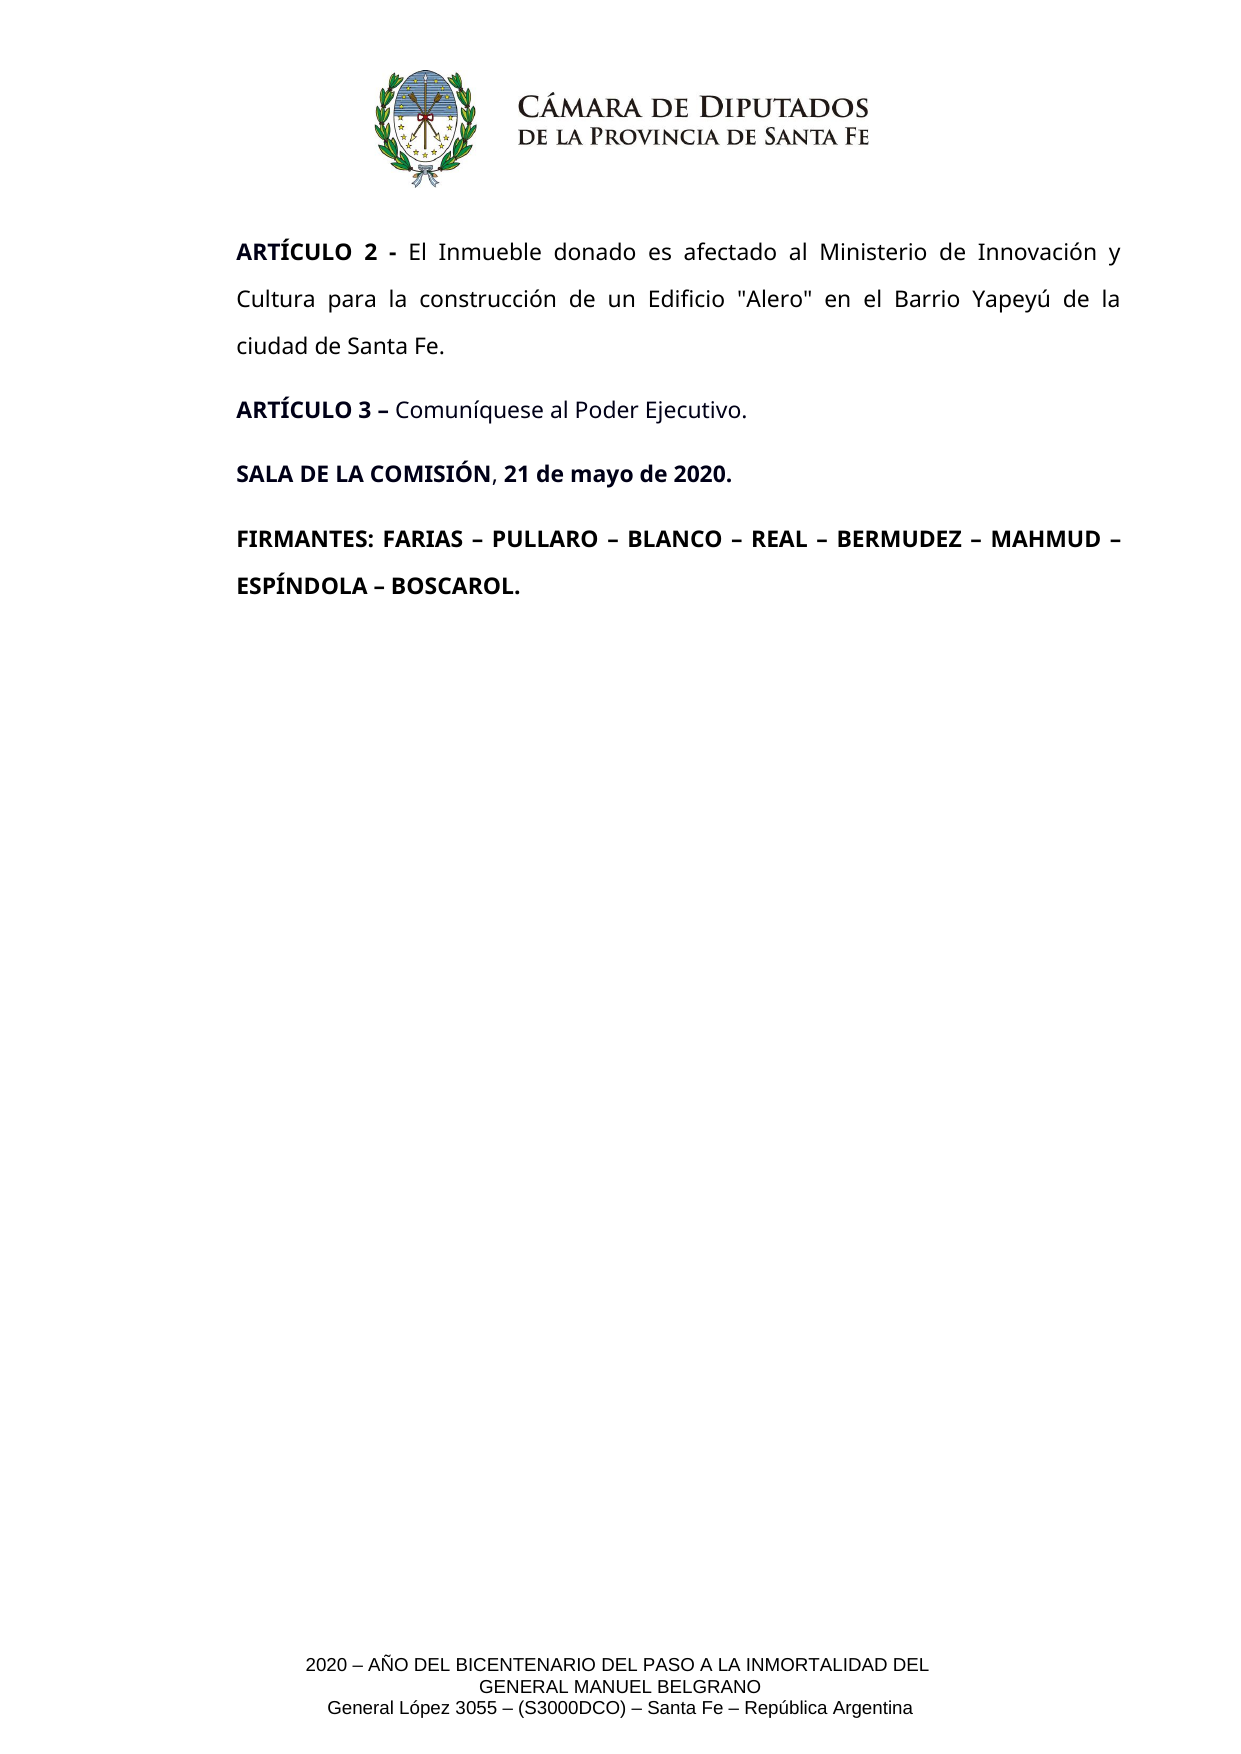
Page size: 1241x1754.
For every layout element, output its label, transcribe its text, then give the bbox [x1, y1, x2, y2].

text ARTÍCULO 2 - El Inmueble donado es afectado al Ministerio de Innovación y Cultura para la construcción de un Edificio "Alero" en el Barrio Yapeyú de la ciudad de Santa Fe. [236, 236, 1122, 361]
text SALA DE LA COMISIÓN, 21 de mayo de 2020. [236, 458, 1122, 489]
text FIRMANTES: FARIAS – PULLARO – BLANCO – REAL – BERMUDEZ – MAHMUD – ESPÍNDOLA – BOSCAROL. [236, 523, 1122, 601]
text ARTÍCULO 3 – Comuníquese al Poder Ejecutivo. [236, 393, 1122, 425]
picture [374, 70, 869, 192]
